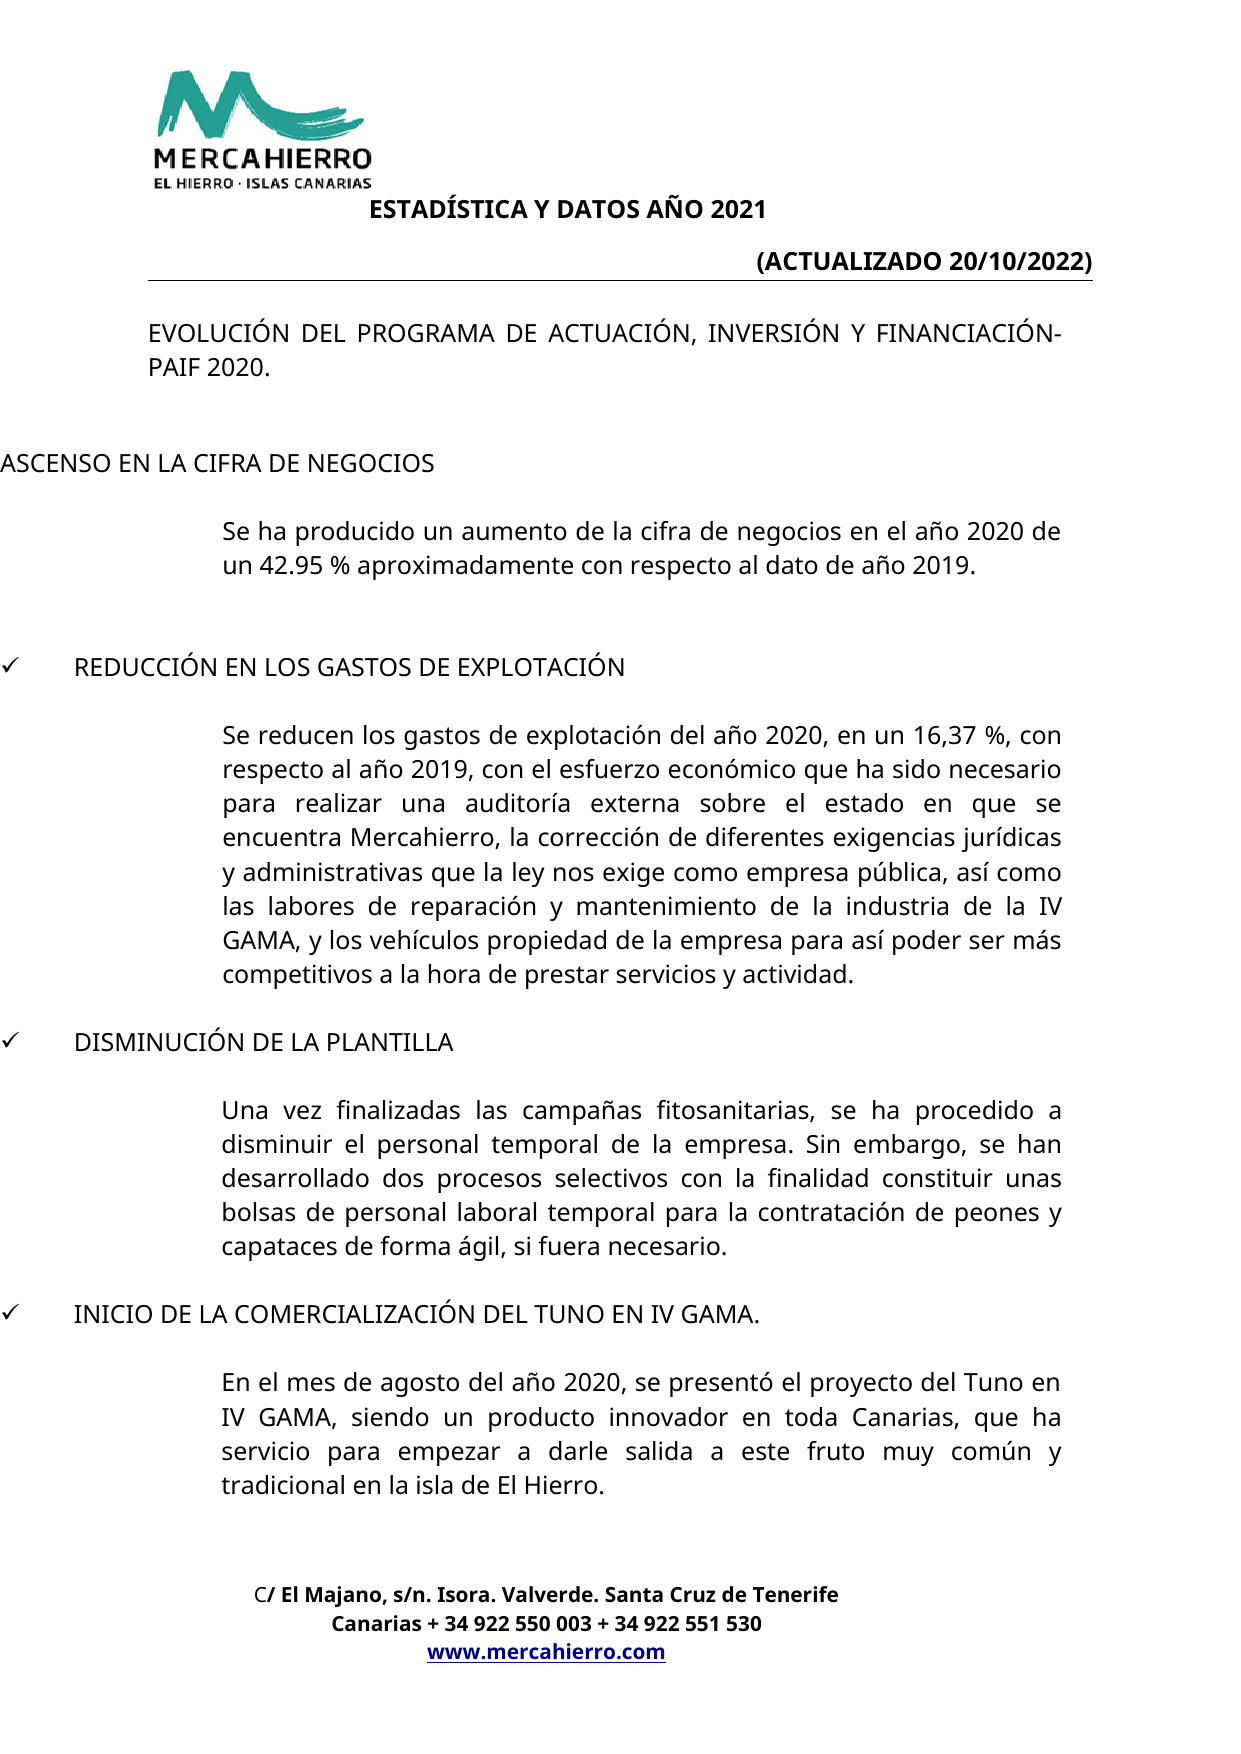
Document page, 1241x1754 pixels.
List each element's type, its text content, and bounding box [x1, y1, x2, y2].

list Se ha producido un aumento de la cifra de negocios en el año 2020 de un 42.95 % aproximadamente con respecto al dato de año 2019. [222, 513, 1063, 582]
list ASCENSO EN LA CIFRA DE NEGOCIOS [0, 445, 1063, 479]
list Se reducen los gastos de explotación del año 2020, en un 16,37 %, con respecto al año 2019, con el esfuerzo económico que ha sido necesario para realizar una auditoría externa sobre el estado en que se encuentra Mercahierro, la corrección de diferentes exigencias jurídicas y administrativas que la ley nos exige como empresa pública, así como las labores de reparación y mantenimiento de la industria de la IV GAMA, y los vehículos propiedad de la empresa para así poder ser más competitivos a la hora de prestar servicios y actividad. [222, 718, 1063, 990]
list DISMINUCIÓN DE LA PLANTILLA [0, 1024, 1063, 1058]
list INICIO DE LA COMERCIALIZACIÓN DEL TUNO EN IV GAMA. [0, 1297, 1063, 1331]
text Una vez finalizadas las campañas fitosanitarias, se ha procedido a disminuir el personal temporal de la empresa. Sin embargo, se han desarrollado dos procesos selectivos con la finalidad constituir unas bolsas de personal laboral temporal para la contratación de peones y capataces de forma ágil, si fuera necesario. [221, 1093, 1063, 1263]
text En el mes de agosto del año 2020, se presentó el proyecto del Tuno en IV GAMA, siendo un producto innovador en toda Canarias, que ha servicio para empezar a darle salida a este fruto muy común y tradicional en la isla de El Hierro. [221, 1365, 1063, 1501]
text EVOLUCIÓN DEL PROGRAMA DE ACTUACIÓN, INVERSIÓN Y FINANCIACIÓN-PAIF 2020. [148, 315, 1063, 383]
list REDUCCIÓN EN LOS GASTOS DE EXPLOTACIÓN [0, 650, 1063, 684]
